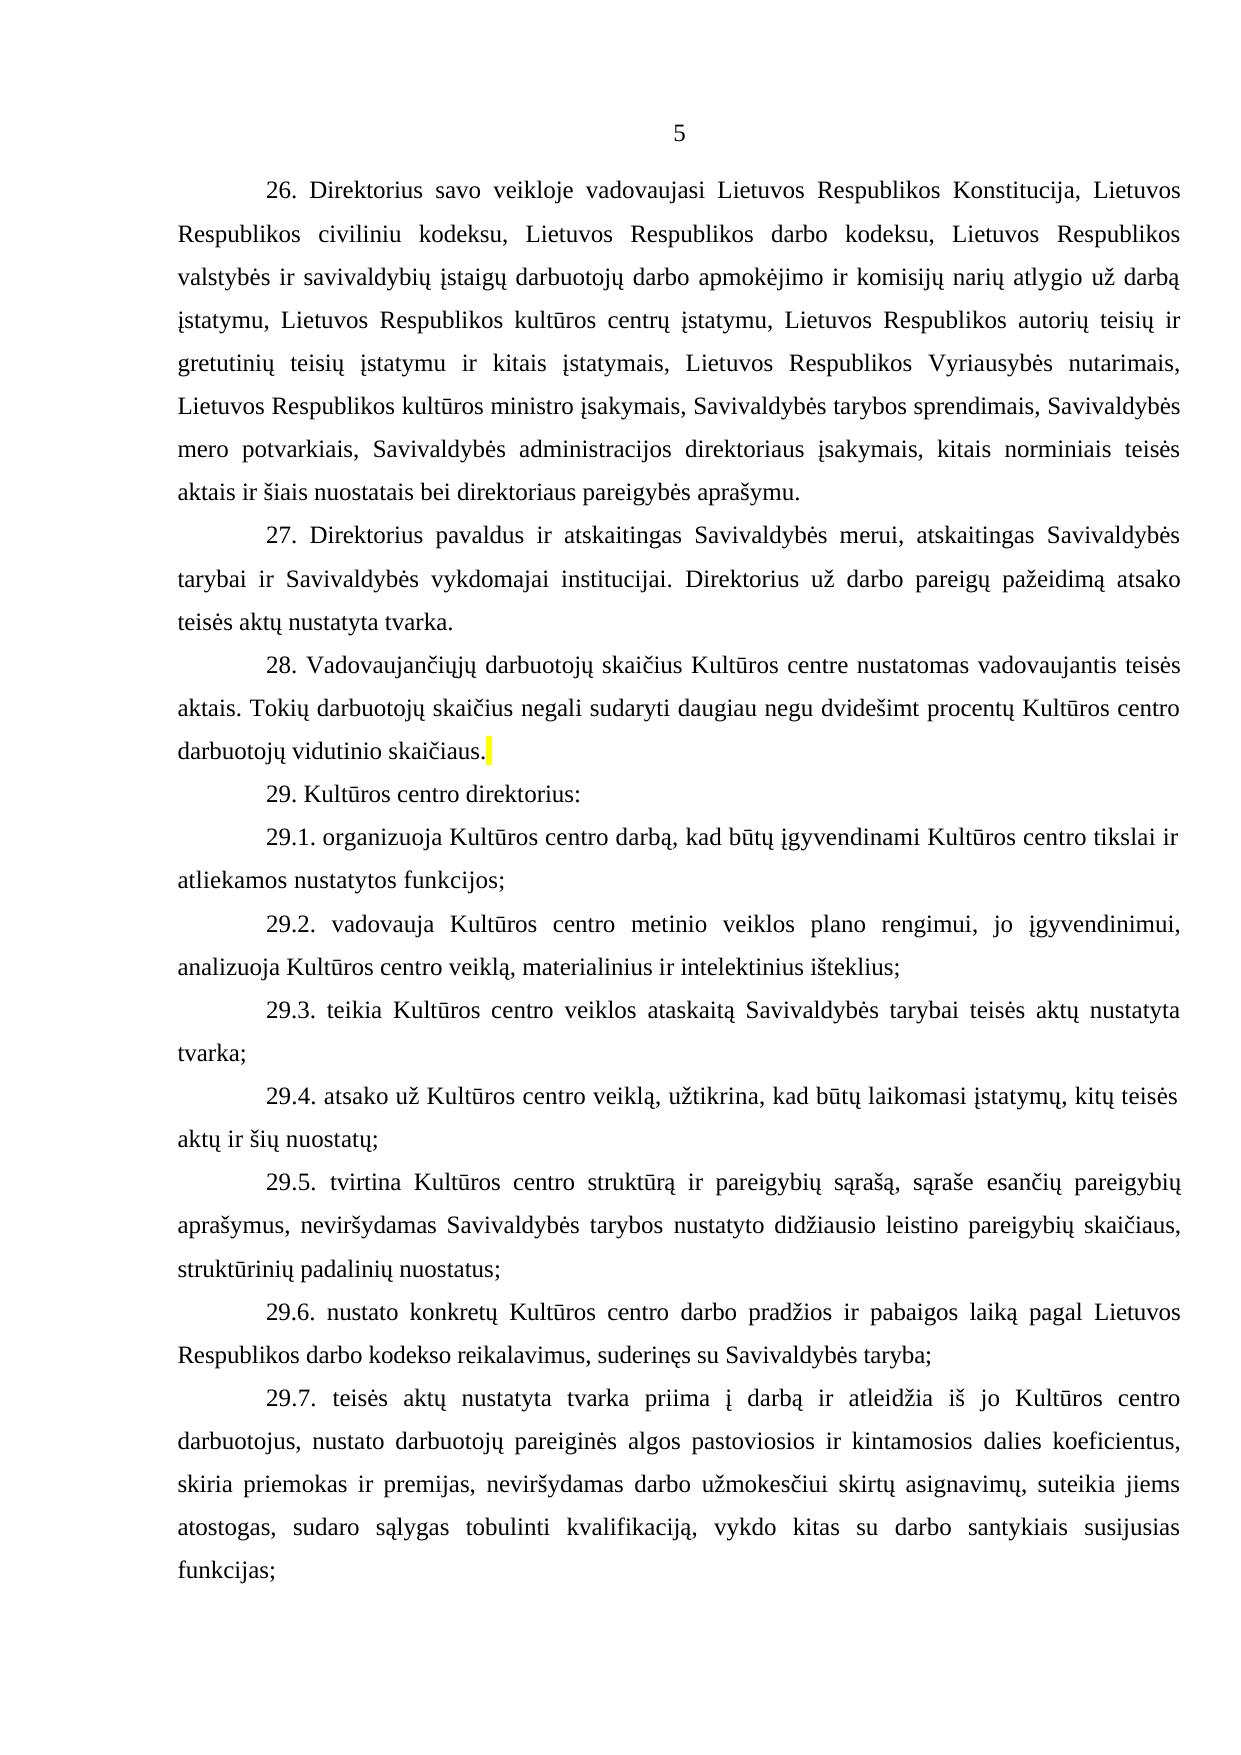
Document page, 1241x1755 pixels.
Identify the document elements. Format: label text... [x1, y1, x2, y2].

text 29.3. teikia Kultūros centro veiklos ataskaitą Savivaldybės tarybai teisės aktų nustatyta tvarka; [177, 995, 1181, 1067]
text 27. Direktorius pavaldus ir atskaitingas Savivaldybės merui, atskaitingas Savivaldybės tarybai ir Savivaldybės vykdomajai institucijai. Direktorius už darbo pareigų pažeidimą atsako teisės aktų nustatyta tvarka. [177, 521, 1181, 636]
text 29.7. teisės aktų nustatyta tvarka priima į darbą ir atleidžia iš jo Kultūros centro darbuotojus, nustato darbuotojų pareiginės algos pastoviosios ir kintamosios dalies koeficientus, skiria priemokas ir premijas, neviršydamas darbo užmokesčiui skirtų asignavimų, suteikia jiems atostogas, sudaro sąlygas tobulinti kvalifikaciją, vykdo kitas su darbo santykiais susijusias funkcijas; [177, 1383, 1181, 1584]
text 29.2. vadovauja Kultūros centro metinio veiklos plano rengimui, jo įgyvendinimui, analizuoja Kultūros centro veiklą, materialinius ir intelektinius išteklius; [177, 909, 1181, 981]
text 29.5. tvirtina Kultūros centro struktūrą ir pareigybių sąrašą, sąraše esančių pareigybių aprašymus, neviršydamas Savivaldybės tarybos nustatyto didžiausio leistino pareigybių skaičiaus, struktūrinių padalinių nuostatus; [177, 1167, 1181, 1282]
text 29.1. organizuoja Kultūros centro darbą, kad būtų įgyvendinami Kultūros centro tikslai ir atliekamos nustatytos funkcijos; [177, 822, 1181, 894]
text 26. Direktorius savo veikloje vadovaujasi Lietuvos Respublikos Konstitucija, Lietuvos Respublikos civiliniu kodeksu, Lietuvos Respublikos darbo kodeksu, Lietuvos Respublikos valstybės ir savivaldybių įstaigų darbuotojų darbo apmokėjimo ir komisijų narių atlygio už darbą įstatymu, Lietuvos Respublikos kultūros centrų įstatymu, Lietuvos Respublikos autorių teisių ir gretutinių teisių įstatymu ir kitais įstatymais, Lietuvos Respublikos Vyriausybės nutarimais, Lietuvos Respublikos kultūros ministro įsakymais, Savivaldybės tarybos sprendimais, Savivaldybės mero potvarkiais, Savivaldybės administracijos direktoriaus įsakymais, kitais norminiais teisės aktais ir šiais nuostatais bei direktoriaus pareigybės aprašymu. [177, 176, 1181, 506]
text 29.4. atsako už Kultūros centro veiklą, užtikrina, kad būtų laikomasi įstatymų, kitų teisės aktų ir šių nuostatų; [177, 1081, 1181, 1153]
text 29.6. nustato konkretų Kultūros centro darbo pradžios ir pabaigos laiką pagal Lietuvos Respublikos darbo kodekso reikalavimus, suderinęs su Savivaldybės taryba; [177, 1297, 1181, 1369]
text 28. Vadovaujančiųjų darbuotojų skaičius Kultūros centre nustatomas vadovaujantis teisės aktais. Tokių darbuotojų skaičius negali sudaryti daugiau negu dvidešimt procentų Kultūros centro darbuotojų vidutinio skaičiaus. [177, 650, 1181, 765]
text 29. Kultūros centro direktorius: [177, 779, 1181, 808]
